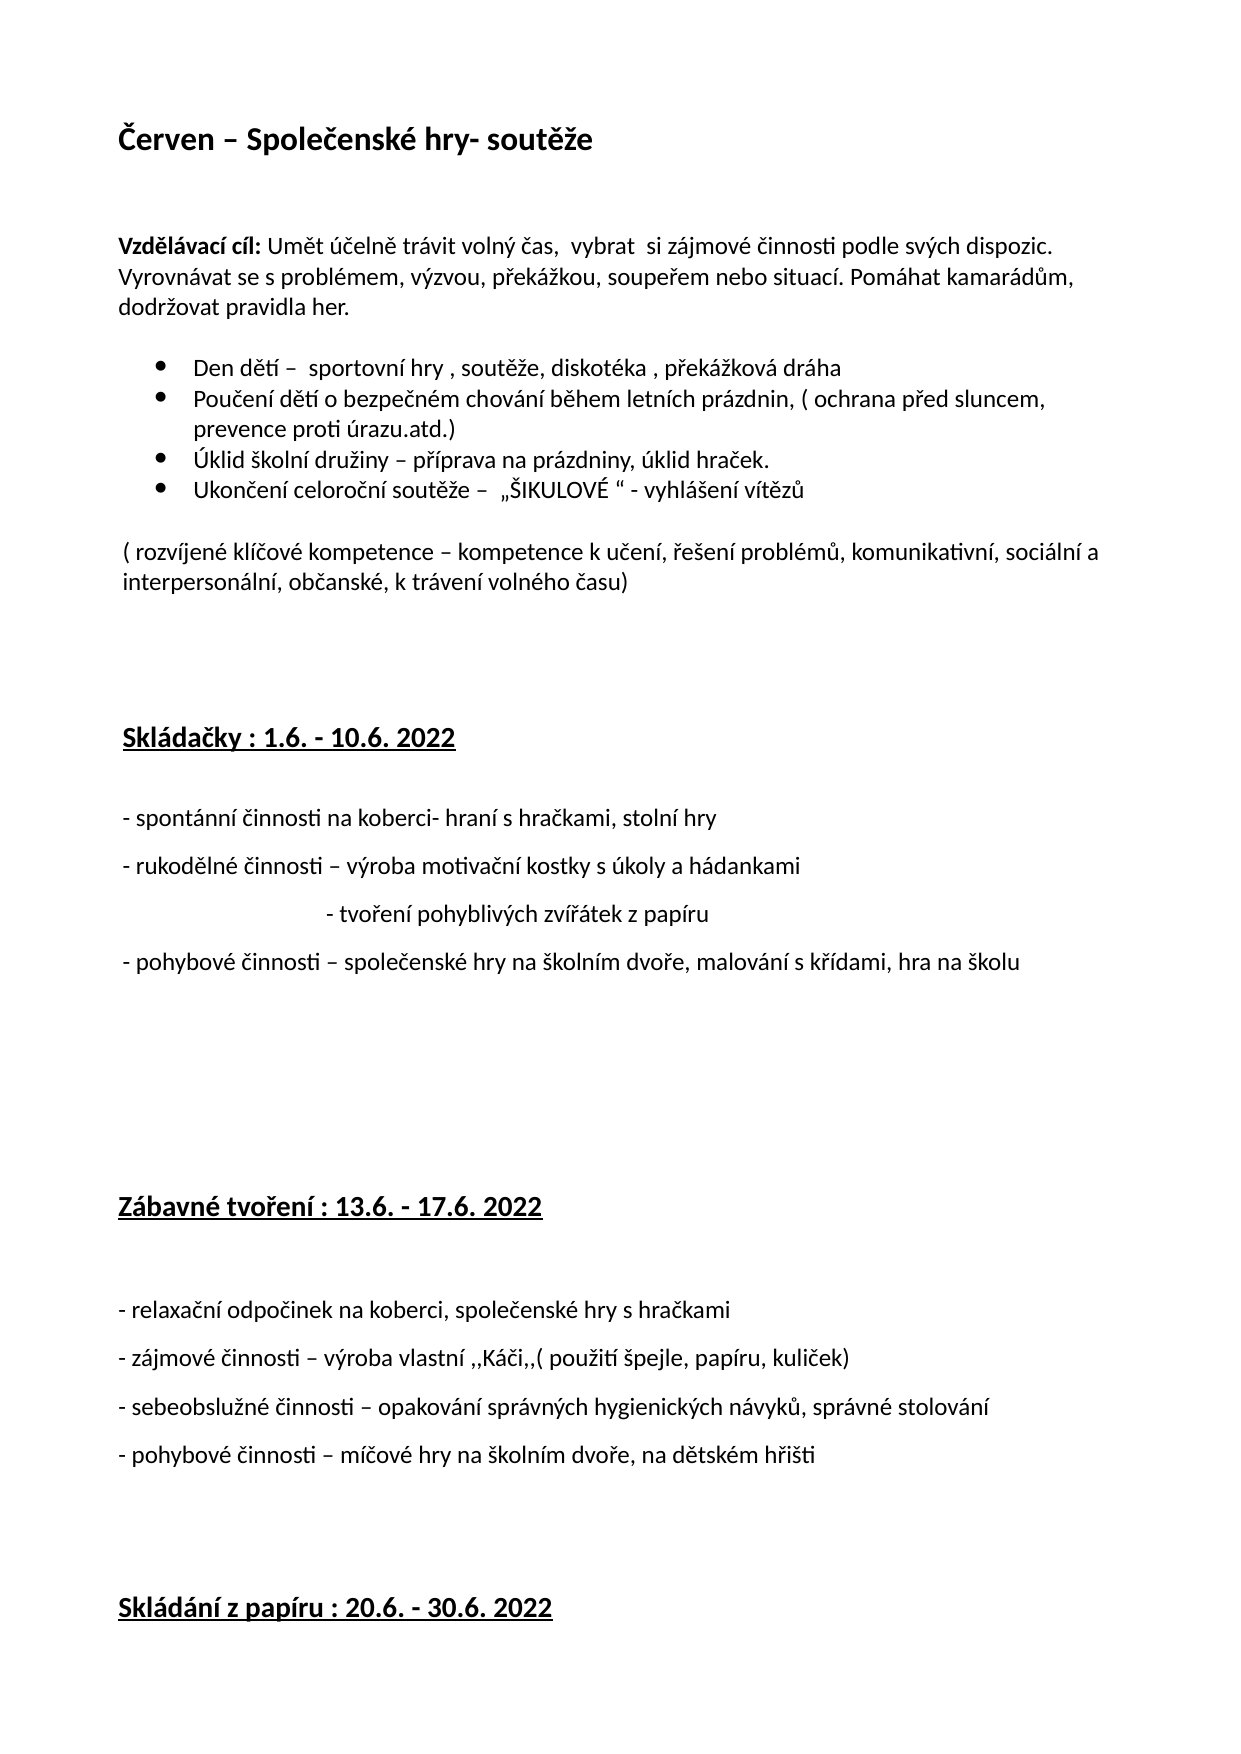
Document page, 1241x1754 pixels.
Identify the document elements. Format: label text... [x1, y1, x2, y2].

text - rukodělné činnosti – výroba motivační kostky s úkoly a hádankami [122, 850, 1122, 881]
text - pohybové činnosti – společenské hry na školním dvoře, malování s křídami, hra na školu [122, 947, 1122, 977]
text Skládačky : 1.6. - 10.6. 2022 [122, 719, 1122, 754]
text Červen – Společenské hry- soutěže [118, 118, 1122, 159]
list Den dětí – sportovní hry , soutěže, diskotéka , překážková dráha [156, 352, 1122, 383]
text - zájmové činnosti – výroba vlastní ,,Káči,,( použití špejle, papíru, kuliček) [118, 1343, 1122, 1373]
text - relaxační odpočinek na koberci, společenské hry s hračkami [118, 1294, 1122, 1325]
text Vzdělávací cíl: Umět účelně trávit volný čas, vybrat si zájmové činnosti podle svých dispozic. Vyrovnávat se s problémem, výzvou, překážkou, soupeřem nebo situací. Pomáhat kamarádům, dodržovat pravidla her. [118, 230, 1122, 322]
text ( rozvíjené klíčové kompetence – kompetence k učení, řešení problémů, komunikativní, sociální a interpersonální, občanské, k trávení volného času) [122, 536, 1122, 597]
list Poučení dětí o bezpečném chování během letních prázdnin, ( ochrana před sluncem, prevence proti úrazu.atd.) [156, 383, 1122, 444]
text Skládání z papíru : 20.6. - 30.6. 2022 [118, 1589, 1122, 1624]
list Úklid školní družiny – příprava na prázdniny, úklid hraček. [156, 444, 1122, 474]
text - sebeobslužné činnosti – opakování správných hygienických návyků, správné stolování [118, 1391, 1122, 1421]
text - pohybové činnosti – míčové hry na školním dvoře, na dětském hřišti [118, 1439, 1122, 1469]
list Ukončení celoroční soutěže – „ŠIKULOVÉ “ - vyhlášení vítězů [156, 474, 1122, 505]
text - tvoření pohyblivých zvířátek z papíru [122, 898, 1122, 929]
text Zábavné tvoření : 13.6. - 17.6. 2022 [118, 1188, 1122, 1223]
text - spontánní činnosti na koberci- hraní s hračkami, stolní hry [122, 802, 1122, 832]
